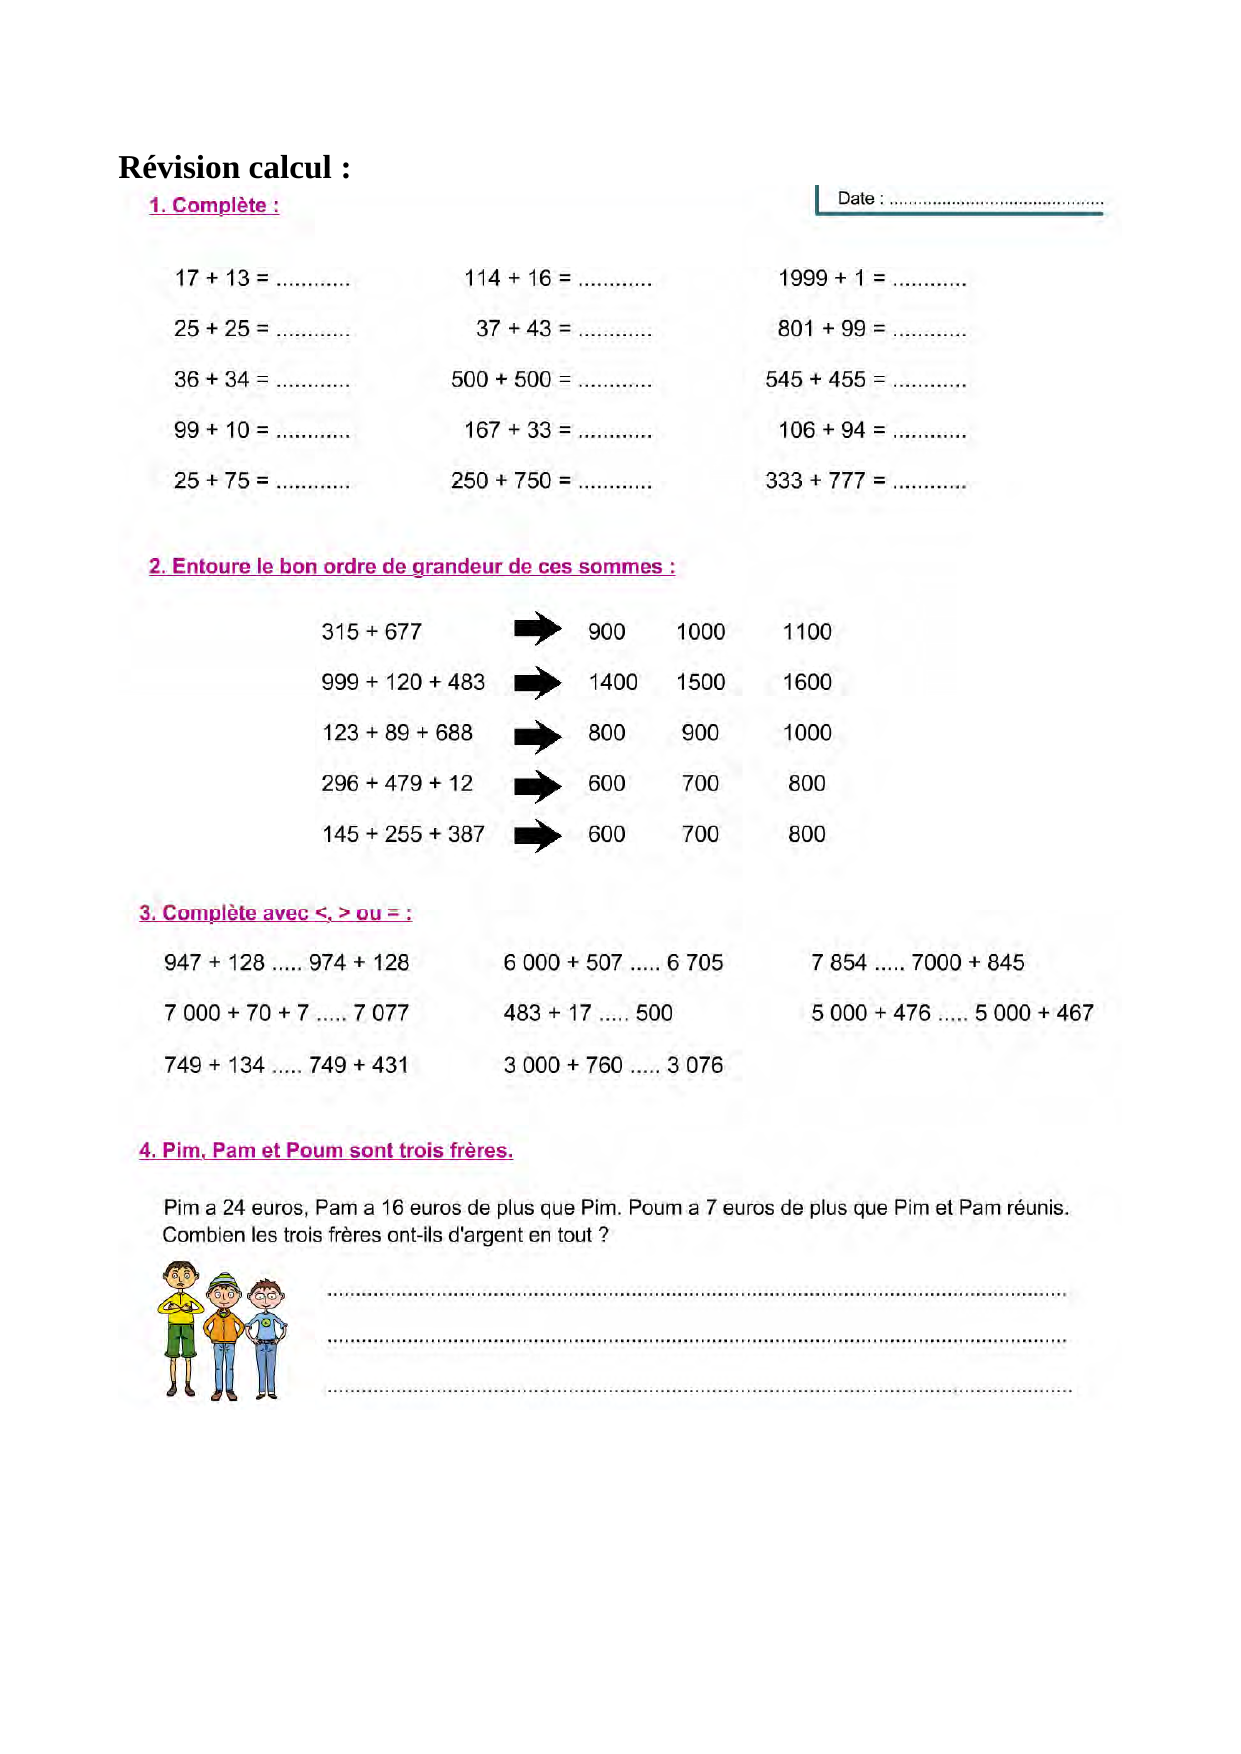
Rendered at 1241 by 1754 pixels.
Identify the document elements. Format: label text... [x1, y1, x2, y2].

text Révision calcul : [118, 147, 1122, 185]
